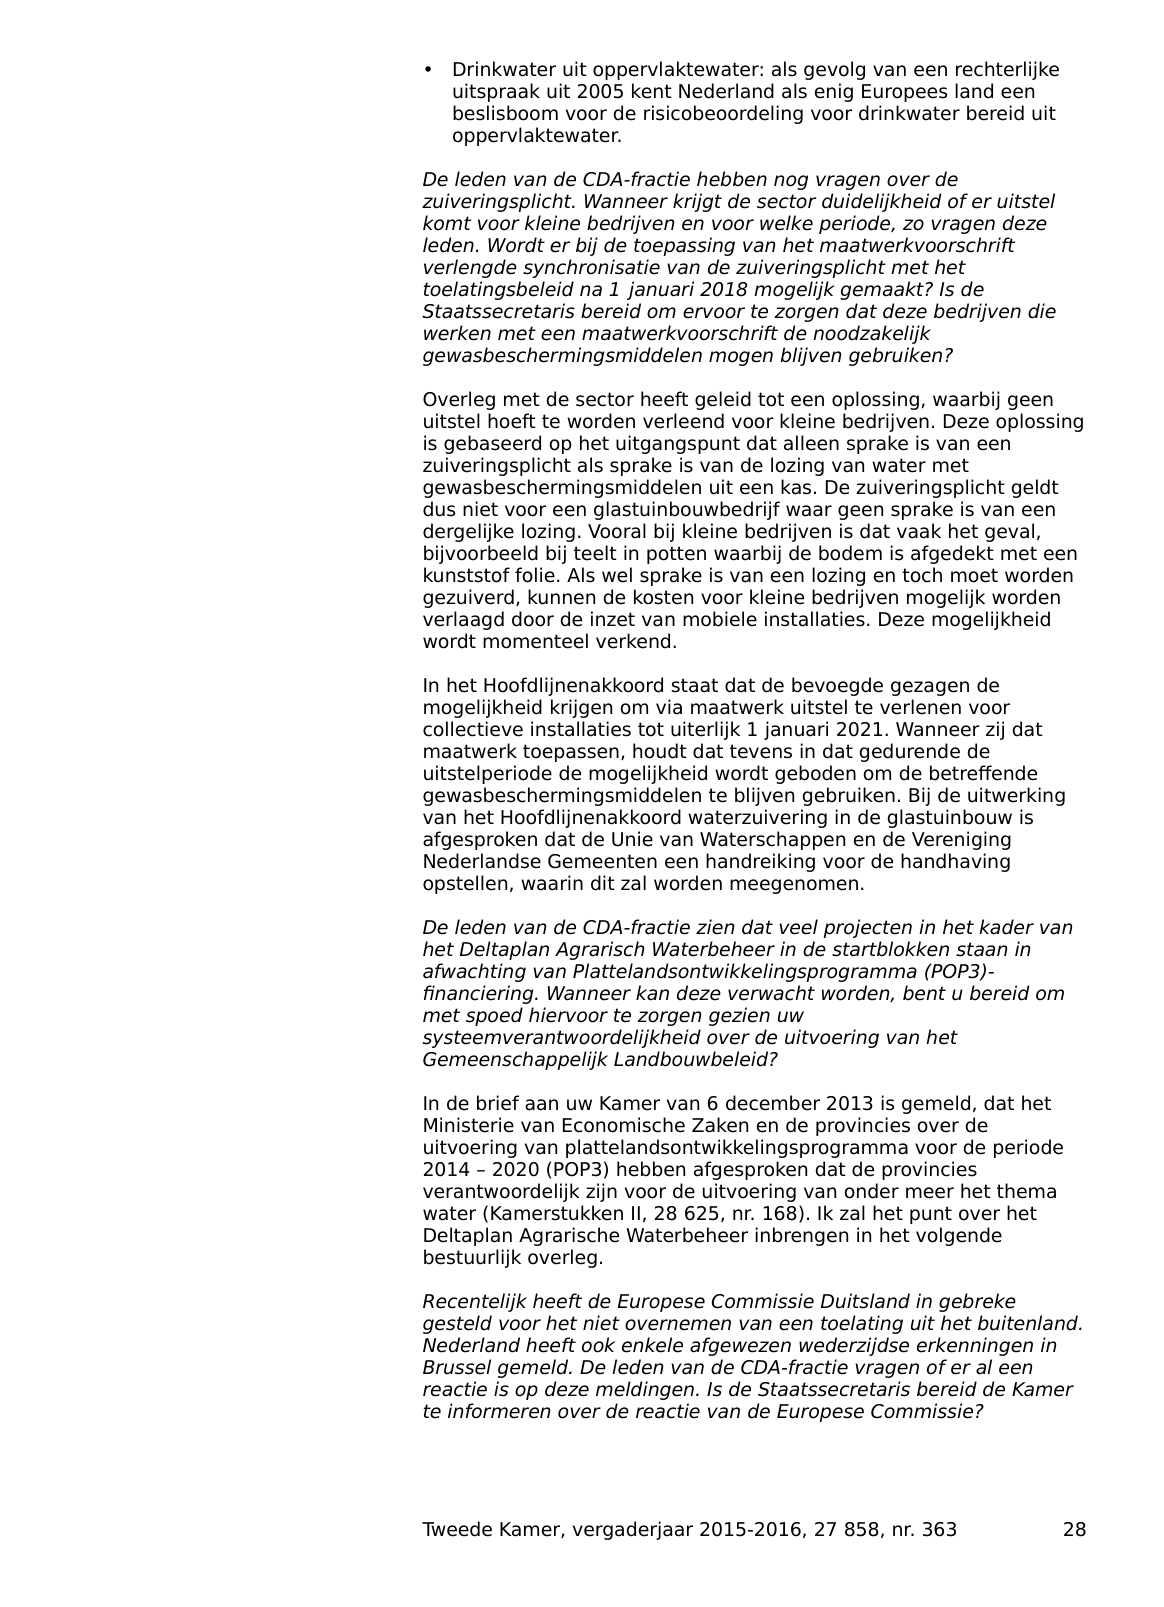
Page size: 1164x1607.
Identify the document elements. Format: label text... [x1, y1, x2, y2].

text De leden van de CDA-fractie zien dat veel projecten in het kader van het Deltaplan Agrarisch Waterbeheer in de startblokken staan in afwachting van Plattelandsontwikkelingsprogramma (POP3)-financiering. Wanneer kan deze verwacht worden, bent u bereid om met spoed hiervoor te zorgen gezien uw systeemverantwoordelijkheid over de uitvoering van het Gemeenschappelijk Landbouwbeleid? [422, 917, 1087, 1071]
text Overleg met de sector heeft geleid tot een oplossing, waarbij geen uitstel hoeft te worden verleend voor kleine bedrijven. Deze oplossing is gebaseerd op het uitgangspunt dat alleen sprake is van een zuiveringsplicht als sprake is van de lozing van water met gewasbeschermingsmiddelen uit een kas. De zuiveringsplicht geldt dus niet voor een glastuinbouwbedrijf waar geen sprake is van een dergelijke lozing. Vooral bij kleine bedrijven is dat vaak het geval, bijvoorbeeld bij teelt in potten waarbij de bodem is afgedekt met een kunststof folie. Als wel sprake is van een lozing en toch moet worden gezuiverd, kunnen de kosten voor kleine bedrijven mogelijk worden verlaagd door de inzet van mobiele installaties. Deze mogelijkheid wordt momenteel verkend. [422, 389, 1087, 653]
text Recentelijk heeft de Europese Commissie Duitsland in gebreke gesteld voor het niet overnemen van een toelating uit het buitenland. Nederland heeft ook enkele afgewezen wederzijdse erkenningen in Brussel gemeld. De leden van de CDA-fractie vragen of er al een reactie is op deze meldingen. Is de Staatssecretaris bereid de Kamer te informeren over de reactie van de Europese Commissie? [422, 1291, 1087, 1423]
text • Drinkwater uit oppervlaktewater: als gevolg van een rechterlijke uitspraak uit 2005 kent Nederland als enig Europees land een beslisboom voor de risicobeoordeling voor drinkwater bereid uit oppervlaktewater. [422, 59, 1087, 147]
text In de brief aan uw Kamer van 6 december 2013 is gemeld, dat het Ministerie van Economische Zaken en de provincies over de uitvoering van plattelandsontwikkelingsprogramma voor de periode 2014 – 2020 (POP3) hebben afgesproken dat de provincies verantwoordelijk zijn voor de uitvoering van onder meer het thema water (Kamerstukken II, 28 625, nr. 168). Ik zal het punt over het Deltaplan Agrarische Waterbeheer inbrengen in het volgende bestuurlijk overleg. [422, 1093, 1087, 1269]
text De leden van de CDA-fractie hebben nog vragen over de zuiveringsplicht. Wanneer krijgt de sector duidelijkheid of er uitstel komt voor kleine bedrijven en voor welke periode, zo vragen deze leden. Wordt er bij de toepassing van het maatwerkvoorschrift verlengde synchronisatie van de zuiveringsplicht met het toelatingsbeleid na 1 januari 2018 mogelijk gemaakt? Is de Staatssecretaris bereid om ervoor te zorgen dat deze bedrijven die werken met een maatwerkvoorschrift de noodzakelijk gewasbeschermingsmiddelen mogen blijven gebruiken? [422, 169, 1087, 367]
text In het Hoofdlijnenakkoord staat dat de bevoegde gezagen de mogelijkheid krijgen om via maatwerk uitstel te verlenen voor collectieve installaties tot uiterlijk 1 januari 2021. Wanneer zij dat maatwerk toepassen, houdt dat tevens in dat gedurende de uitstelperiode de mogelijkheid wordt geboden om de betreffende gewasbeschermingsmiddelen te blijven gebruiken. Bij de uitwerking van het Hoofdlijnenakkoord waterzuivering in de glastuinbouw is afgesproken dat de Unie van Waterschappen en de Vereniging Nederlandse Gemeenten een handreiking voor de handhaving opstellen, waarin dit zal worden meegenomen. [422, 675, 1087, 895]
